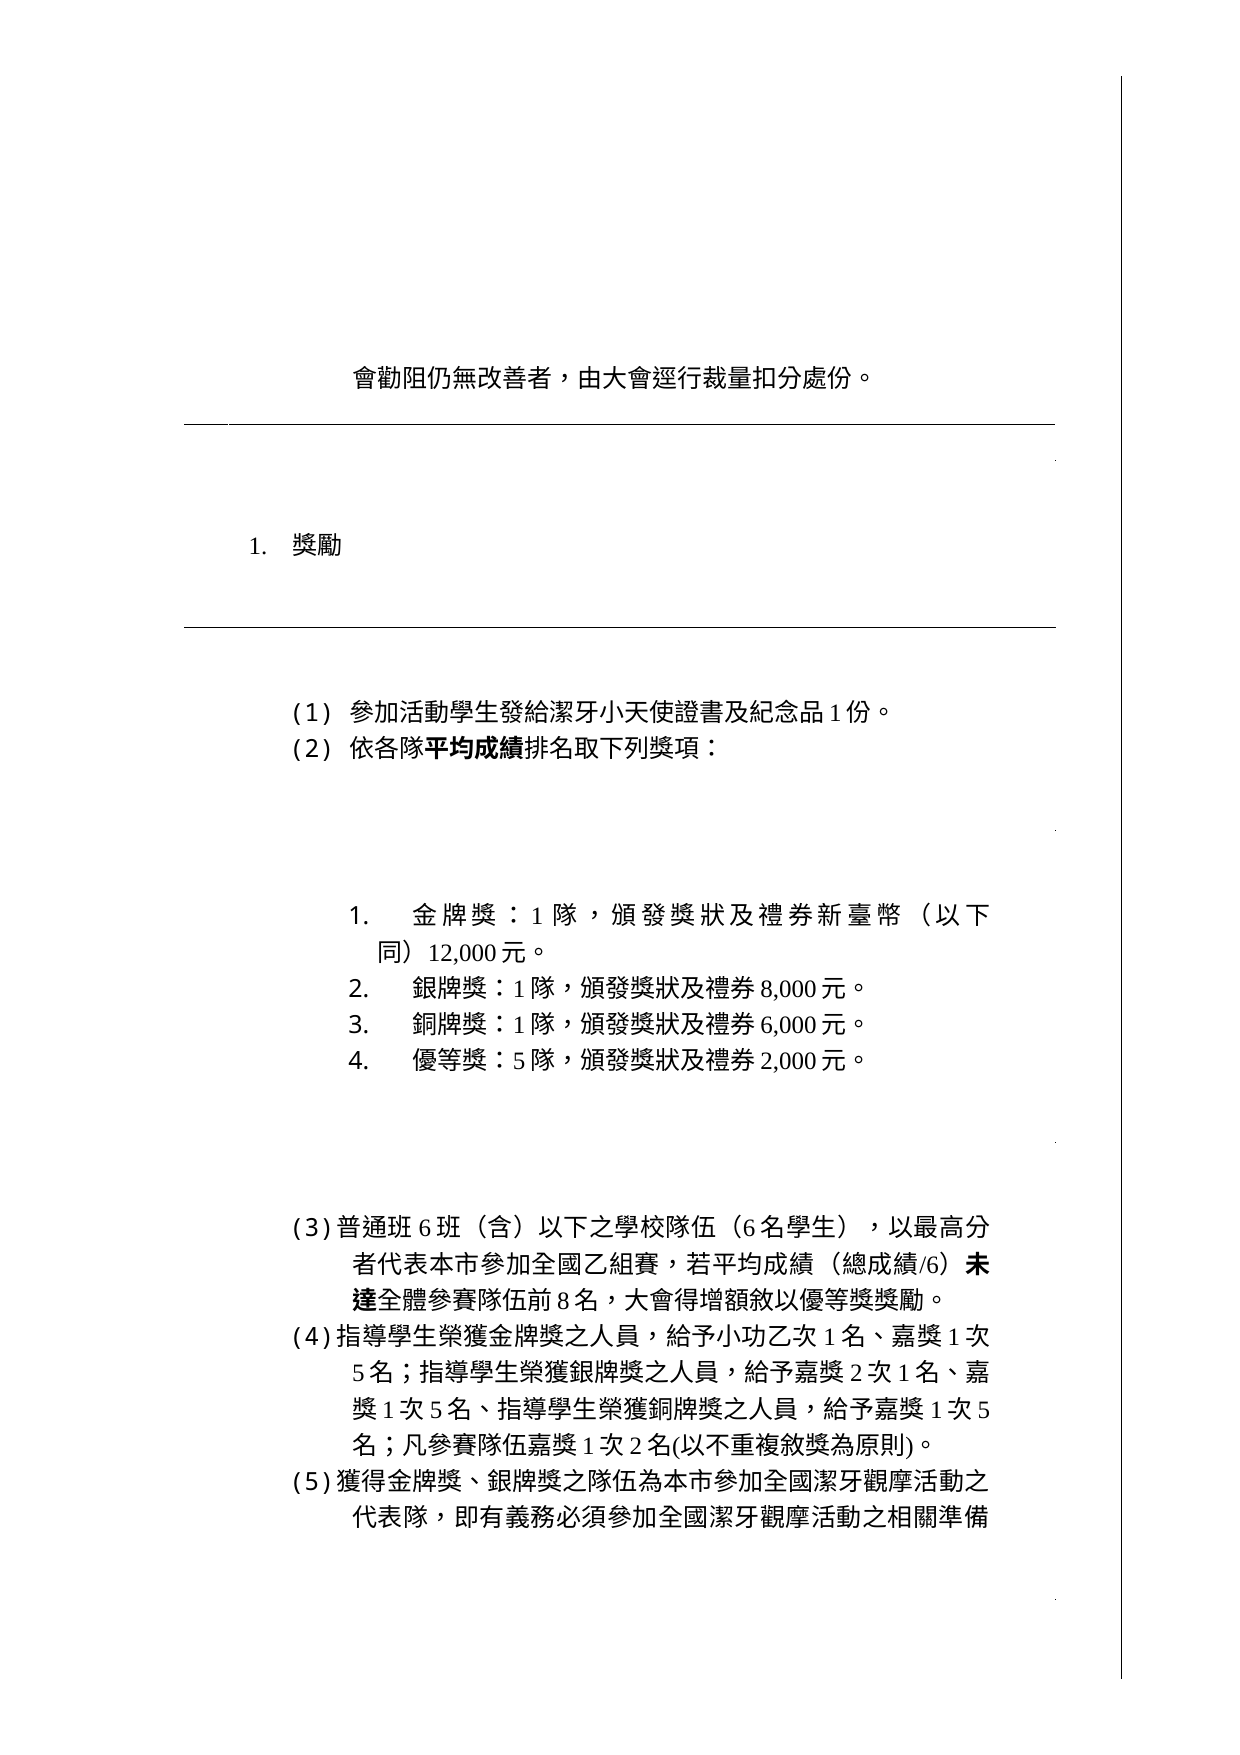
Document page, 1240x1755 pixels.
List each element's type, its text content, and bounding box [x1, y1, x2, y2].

list 銀牌獎：1隊，頒發獎狀及禮券8,000元。 [284, 903, 1055, 939]
list 金牌獎：1隊，頒發獎狀及禮券新臺幣（以下同）12,000元。 [284, 832, 1055, 903]
list 獲得金牌獎、銀牌獎之隊伍為本市參加全國潔牙觀摩活動之代表隊，即有義務必須參加全國潔牙觀摩活動之相關準備，若無法參加將追回原名次獎狀、禮券及指導學生之行政獎勵，改以優等獎處理，所缺獎項再依各隊總成績遞補。 [225, 1396, 1055, 1599]
list 參賽隊伍於觀摩會場須遵守秩序，若有不守秩序，經大會勸阻仍無改善者，由大會逕行裁量扣分處份。 [229, 295, 1055, 423]
list 依各隊平均成績排名取下列獎項： [225, 664, 1055, 830]
list 參賽隊伍於觀摩會場須遵守秩序，若有不守秩序，經大會勸阻仍無改善者，由大會逕行裁量扣分處份。 [249, 295, 989, 358]
list 參加活動學生發給潔牙小天使證書及紀念品1份。 [225, 629, 1055, 664]
list 優等獎：5隊，頒發獎狀及禮券2,000元。 [284, 976, 1055, 1142]
list 獎勵 [184, 462, 1055, 626]
list 普通班6班（含）以下之學校隊伍（6名學生），以最高分者代表本市參加全國乙組賽，若平均成績（總成績/6）未達全體參賽隊伍前8名，大會得增額敘以優等獎獎勵。 [225, 1144, 1055, 1251]
list 參賽隊伍於觀摩會場須遵守秩序，若有不守秩序，經大會勸阻仍無改善者，由大會逕行裁量扣分處份。 [229, 424, 1055, 460]
list 指導學生榮獲金牌獎之人員，給予小功乙次1名、嘉獎1次5名；指導學生榮獲銀牌獎之人員，給予嘉獎2次1名、嘉獎1次5名、指導學生榮獲銅牌獎之人員，給予嘉獎1次5名；凡參賽隊伍嘉獎1次2名(以不重複敘獎為原則)。 [225, 1251, 1055, 1396]
list 銅牌獎：1隊，頒發獎狀及禮券6,000元。 [284, 939, 1055, 976]
